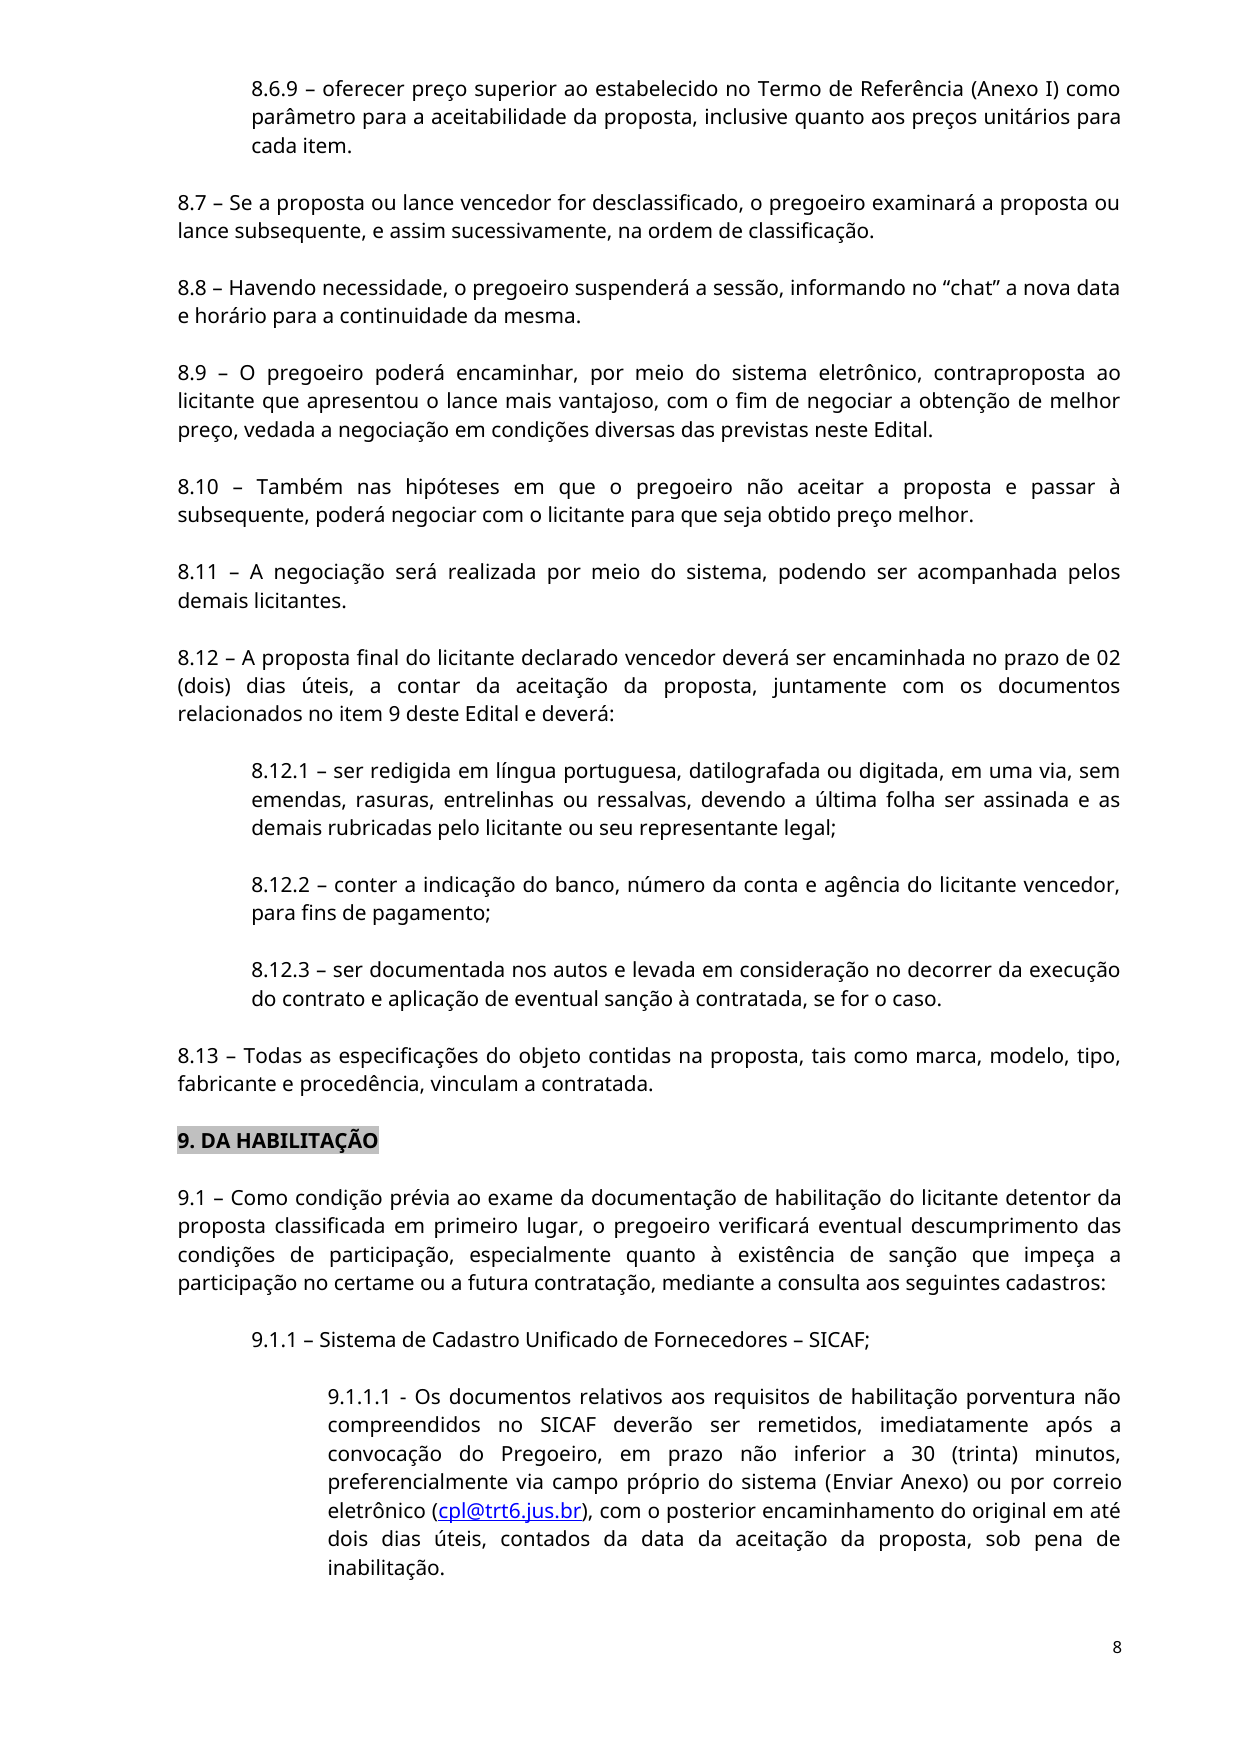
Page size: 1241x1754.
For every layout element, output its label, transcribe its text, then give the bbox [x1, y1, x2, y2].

text 8.12.1 – ser redigida em língua portuguesa, datilografada ou digitada, em uma via, sem emendas, rasuras, entrelinhas ou ressalvas, devendo a última folha ser assinada e as demais rubricadas pelo licitante ou seu representante legal; [251, 756, 1122, 842]
text 8.7 – Se a proposta ou lance vencedor for desclassificado, o pregoeiro examinará a proposta ou lance subsequente, e assim sucessivamente, na ordem de classificação. [177, 188, 1122, 244]
list 9.1 – Como condição prévia ao exame da documentação de habilitação do licitante detentor da proposta classificada em primeiro lugar, o pregoeiro verificará eventual descumprimento das condições de participação, especialmente quanto à existência de sanção que impeça a participação no certame ou a futura contratação, mediante a consulta aos seguintes cadastros: [177, 1183, 1122, 1297]
text 8.13 – Todas as especificações do objeto contidas na proposta, tais como marca, modelo, tipo, fabricante e procedência, vinculam a contratada. [177, 1041, 1122, 1098]
text 8.11 – A negociação será realizada por meio do sistema, podendo ser acompanhada pelos demais licitantes. [177, 557, 1122, 614]
text 9. DA HABILITAÇÃO [177, 1126, 1122, 1154]
list 9.1.1 – Sistema de Cadastro Unificado de Fornecedores – SICAF; [251, 1325, 1122, 1353]
text 8.9 – O pregoeiro poderá encaminhar, por meio do sistema eletrônico, contraproposta ao licitante que apresentou o lance mais vantajoso, com o fim de negociar a obtenção de melhor preço, vedada a negociação em condições diversas das previstas neste Edital. [177, 358, 1122, 443]
text 8.12 – A proposta final do licitante declarado vencedor deverá ser encaminhada no prazo de 02 (dois) dias úteis, a contar da aceitação da proposta, juntamente com os documentos relacionados no item 9 deste Edital e deverá: [177, 643, 1122, 728]
text 9.1.1.1 - Os documentos relativos aos requisitos de habilitação porventura não compreendidos no SICAF deverão ser remetidos, imediatamente após a convocação do Pregoeiro, em prazo não inferior a 30 (trinta) minutos, preferencialmente via campo próprio do sistema (Enviar Anexo) ou por correio eletrônico (cpl@trt6.jus.br), com o posterior encaminhamento do original em até dois dias úteis, contados da data da aceitação da proposta, sob pena de inabilitação. [327, 1382, 1122, 1581]
text 8.6.9 – oferecer preço superior ao estabelecido no Termo de Referência (Anexo I) como parâmetro para a aceitabilidade da proposta, inclusive quanto aos preços unitários para cada item. [251, 74, 1122, 159]
text 8.10 – Também nas hipóteses em que o pregoeiro não aceitar a proposta e passar à subsequente, poderá negociar com o licitante para que seja obtido preço melhor. [177, 472, 1122, 529]
text 8.12.3 – ser documentada nos autos e levada em consideração no decorrer da execução do contrato e aplicação de eventual sanção à contratada, se for o caso. [251, 955, 1122, 1012]
text 8.8 – Havendo necessidade, o pregoeiro suspenderá a sessão, informando no “chat” a nova data e horário para a continuidade da mesma. [177, 273, 1122, 330]
text 8.12.2 – conter a indicação do banco, número da conta e agência do licitante vencedor, para fins de pagamento; [251, 870, 1122, 927]
